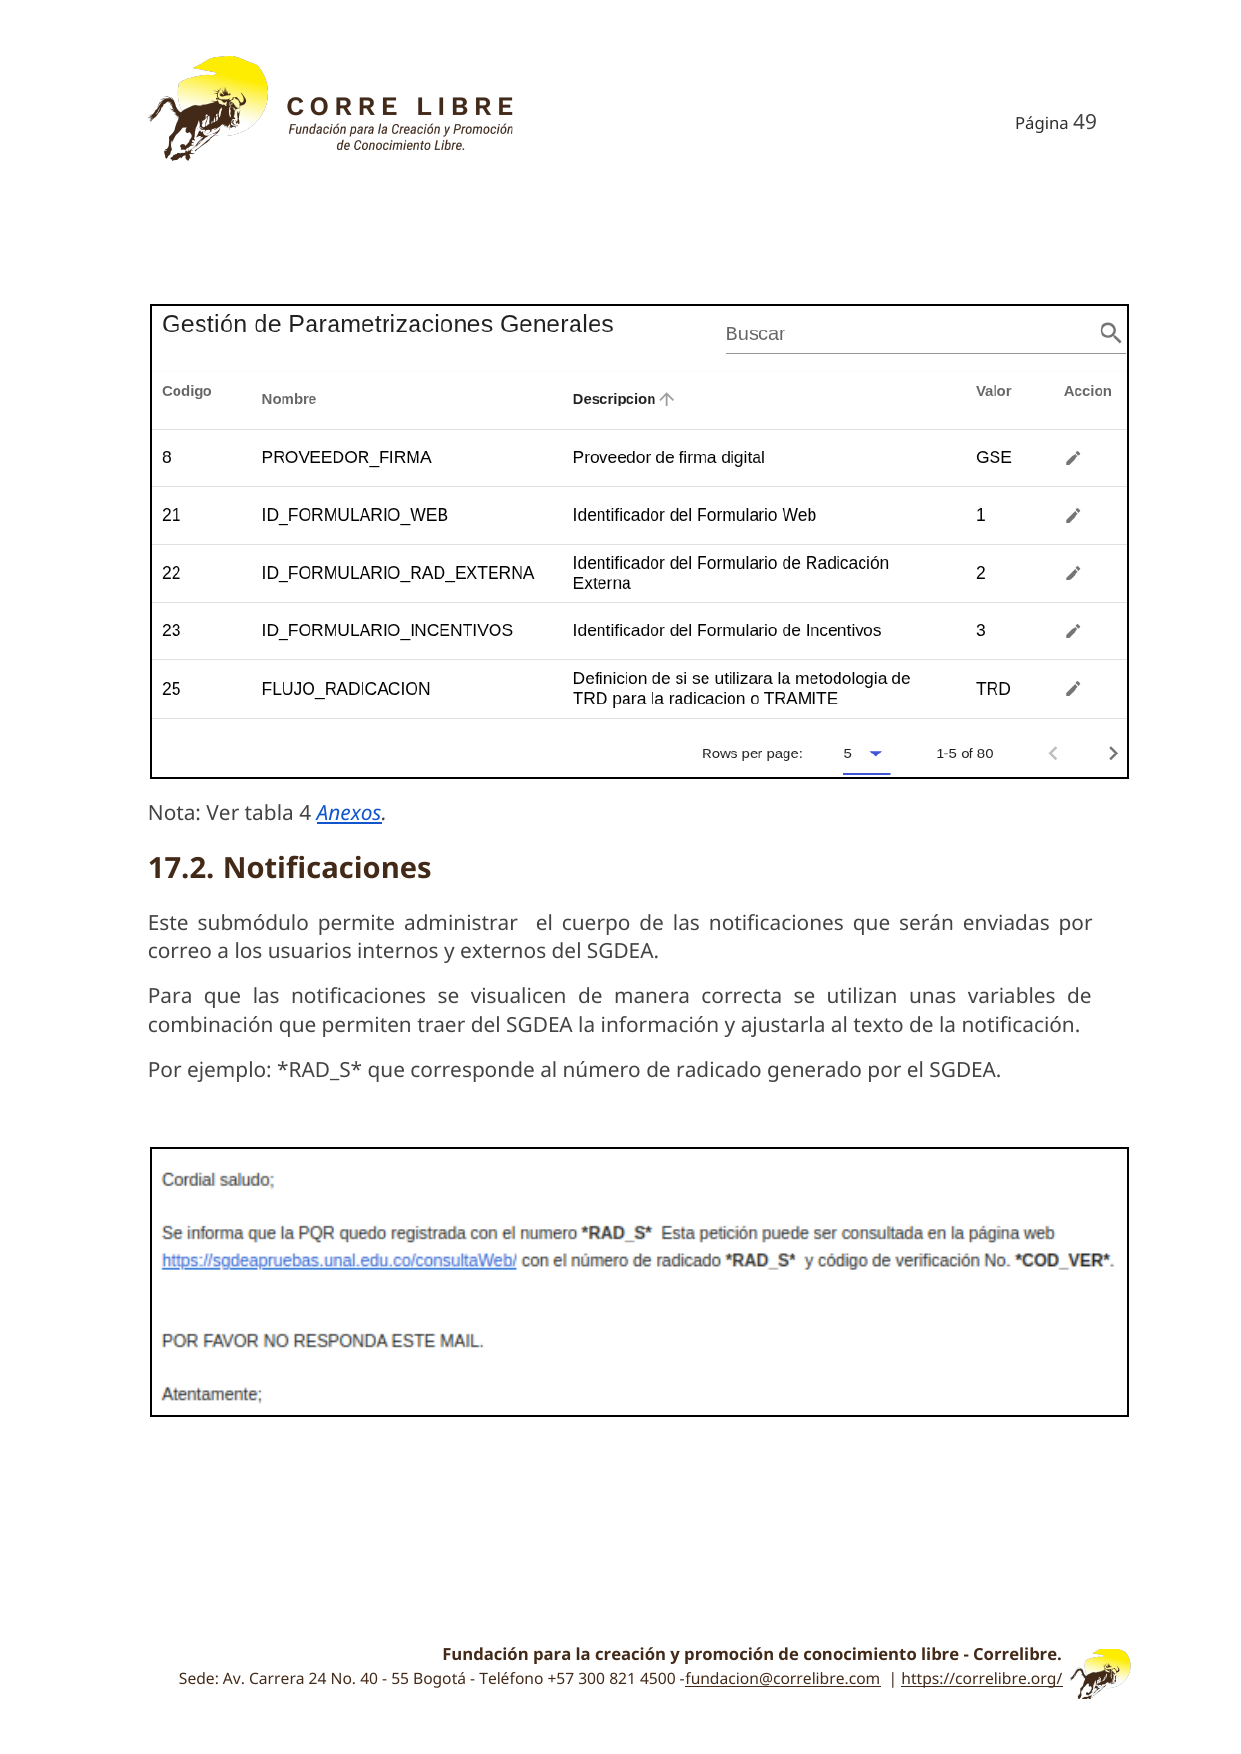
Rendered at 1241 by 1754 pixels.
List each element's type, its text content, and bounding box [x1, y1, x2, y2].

text Para que las notificaciones se visualicen de manera correcta se utilizan unas variables de combinación que permiten traer del SGDEA la información y ajustarla al texto de la notificación. [148, 981, 1093, 1038]
subtitle 17.2. Notificaciones [148, 847, 1092, 887]
picture [147, 56, 513, 161]
text Este submódulo permite administrar el cuerpo de las notificaciones que serán enviadas por correo a los usuarios internos y externos del SGDEA. [148, 908, 1093, 965]
picture [152, 306, 1127, 777]
picture [1069, 1649, 1134, 1699]
text Nota: Ver tabla 4 Anexos. [148, 798, 1093, 826]
text Por ejemplo: *RAD_S* que corresponde al número de radicado generado por el SGDEA. [148, 1055, 1093, 1083]
picture [152, 1149, 1127, 1415]
